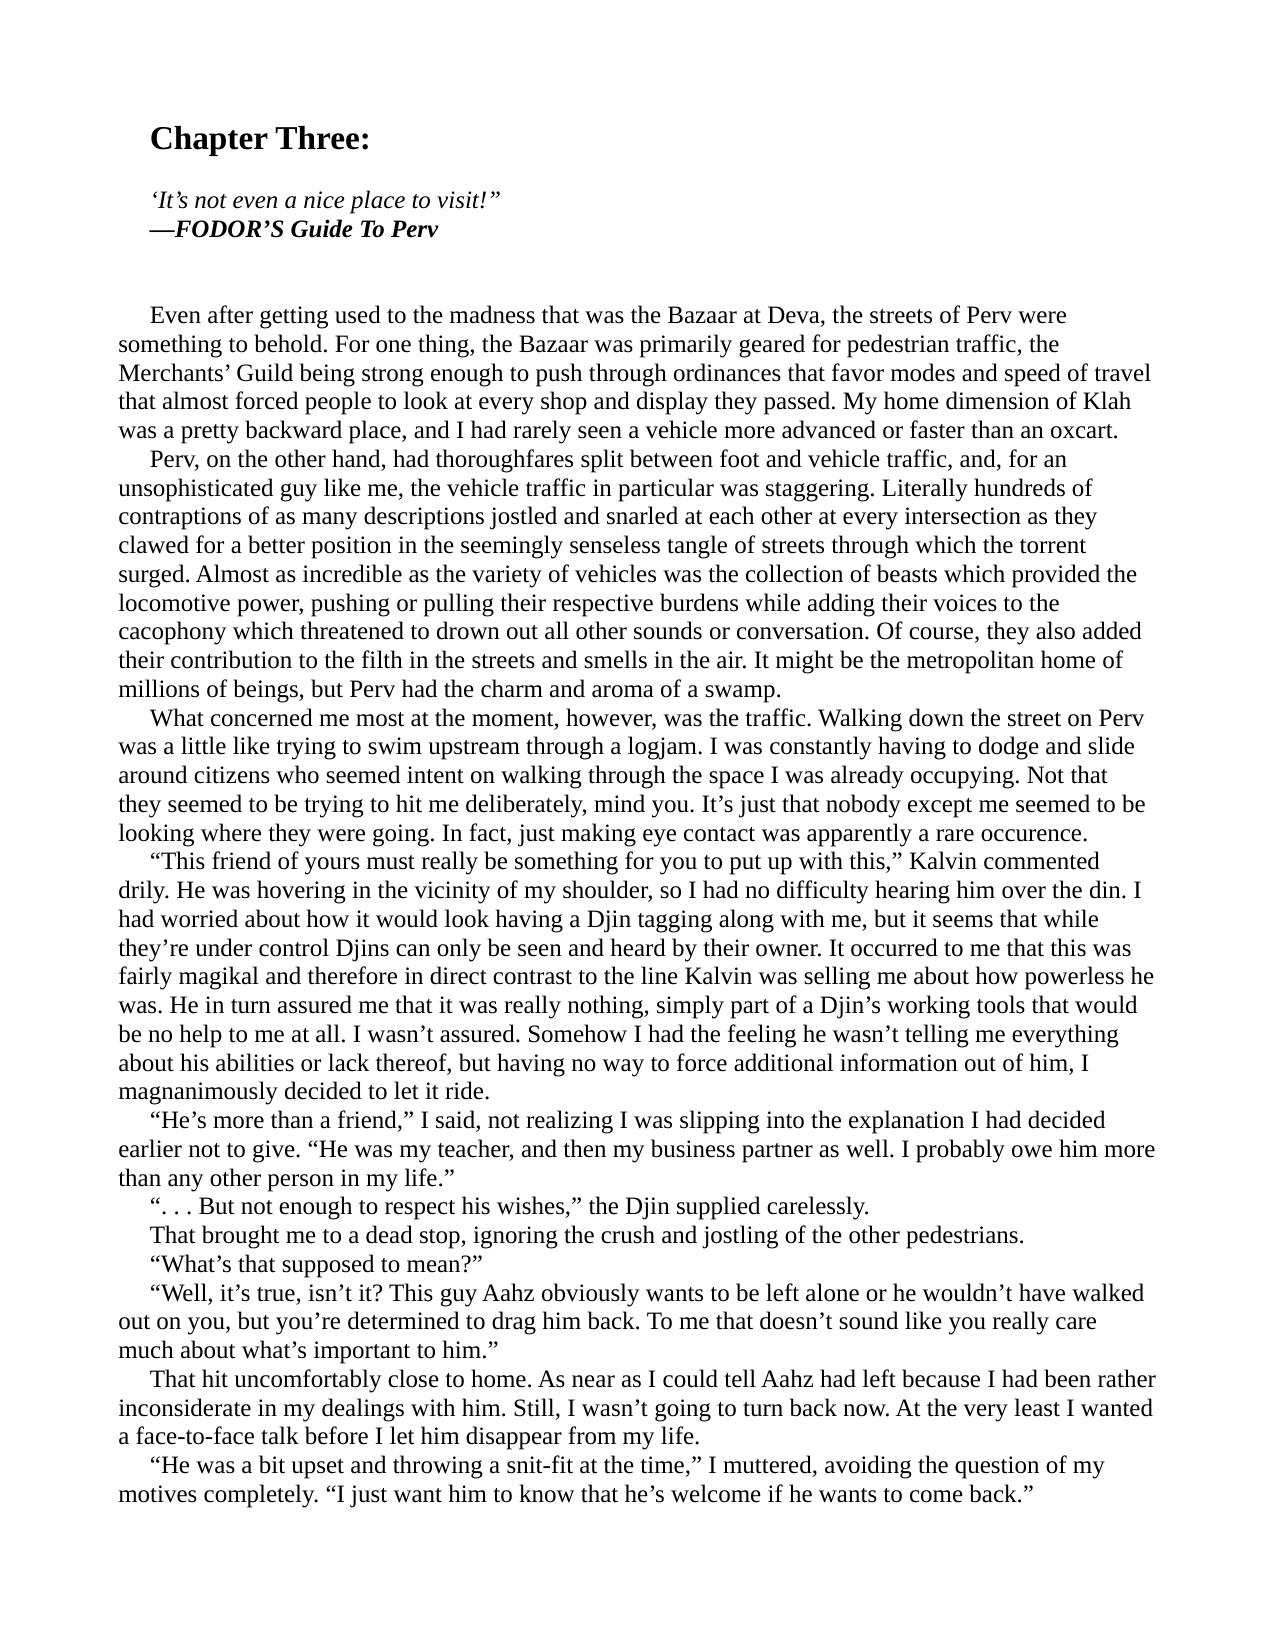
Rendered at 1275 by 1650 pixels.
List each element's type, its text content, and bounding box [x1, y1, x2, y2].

text “Well, it’s true, isn’t it? This guy Aahz obviously wants to be left alone or he wouldn’t have walked out on you, but you’re determined to drag him back. To me that doesn’t sound like you really care much about what’s important to him.” [118, 1278, 1157, 1364]
text “. . . But not enough to respect his wishes,” the Djin supplied carelessly. [118, 1191, 1157, 1220]
text That hit uncomfortably close to home. As near as I could tell Aahz had left because I had been rather inconsiderate in my dealings with him. Still, I wasn’t going to turn back now. At the very least I wanted a face-to-face talk before I let him disappear from my life. [118, 1364, 1157, 1450]
text —FODOR’S Guide To Perv [118, 214, 1157, 243]
text “He’s more than a friend,” I said, not realizing I was slipping into the explanation I had decided earlier not to give. “He was my teacher, and then my business partner as well. I probably owe him more than any other person in my life.” [118, 1105, 1157, 1191]
text ‘It’s not even a nice place to visit!” [118, 185, 1157, 214]
text “He was a bit upset and throwing a snit-fit at the time,” I muttered, avoiding the question of my motives completely. “I just want him to know that he’s welcome if he wants to come back.” [118, 1450, 1157, 1508]
subtitle Chapter Three: [118, 118, 1157, 156]
text What concerned me most at the moment, however, was the traffic. Walking down the street on Perv was a little like trying to swim upstream through a logjam. I was constantly having to dodge and slide around citizens who seemed intent on walking through the space I was already occupying. Not that they seemed to be trying to hit me deliberately, mind you. It’s just that nobody except me seemed to be looking where they were going. In fact, just making eye contact was apparently a rare occurence. [118, 703, 1157, 846]
text Perv, on the other hand, had thoroughfares split between foot and vehicle traffic, and, for an unsophisticated guy like me, the vehicle traffic in particular was staggering. Literally hundreds of contraptions of as many descriptions jostled and snarled at each other at every intersection as they clawed for a better position in the seemingly senseless tangle of streets through which the torrent surged. Almost as incredible as the variety of vehicles was the collection of beasts which provided the locomotive power, pushing or pulling their respective burdens while adding their voices to the cacophony which threatened to drown out all other sounds or conversation. Of course, they also added their contribution to the filth in the streets and smells in the air. It might be the metropolitan home of millions of beings, but Perv had the charm and aroma of a swamp. [118, 444, 1157, 703]
text “What’s that supposed to mean?” [118, 1249, 1157, 1278]
text “This friend of yours must really be something for you to put up with this,” Kalvin commented drily. He was hovering in the vicinity of my shoulder, so I had no difficulty hearing him over the din. I had worried about how it would look having a Djin tagging along with me, but it seems that while they’re under control Djins can only be seen and heard by their owner. It occurred to me that this was fairly magikal and therefore in direct contrast to the line Kalvin was selling me about how powerless he was. He in turn assured me that it was really nothing, simply part of a Djin’s working tools that would be no help to me at all. I wasn’t assured. Somehow I had the feeling he wasn’t telling me everything about his abilities or lack thereof, but having no way to force additional information out of him, I magnanimously decided to let it ride. [118, 846, 1157, 1105]
text That brought me to a dead stop, ignoring the crush and jostling of the other pedestrians. [118, 1220, 1157, 1249]
text Even after getting used to the madness that was the Bazaar at Deva, the streets of Perv were something to behold. For one thing, the Bazaar was primarily geared for pedestrian traffic, the Merchants’ Guild being strong enough to push through ordinances that favor modes and speed of travel that almost forced people to look at every shop and display they passed. My home dimension of Klah was a pretty backward place, and I had rarely seen a vehicle more advanced or faster than an oxcart. [118, 300, 1157, 444]
